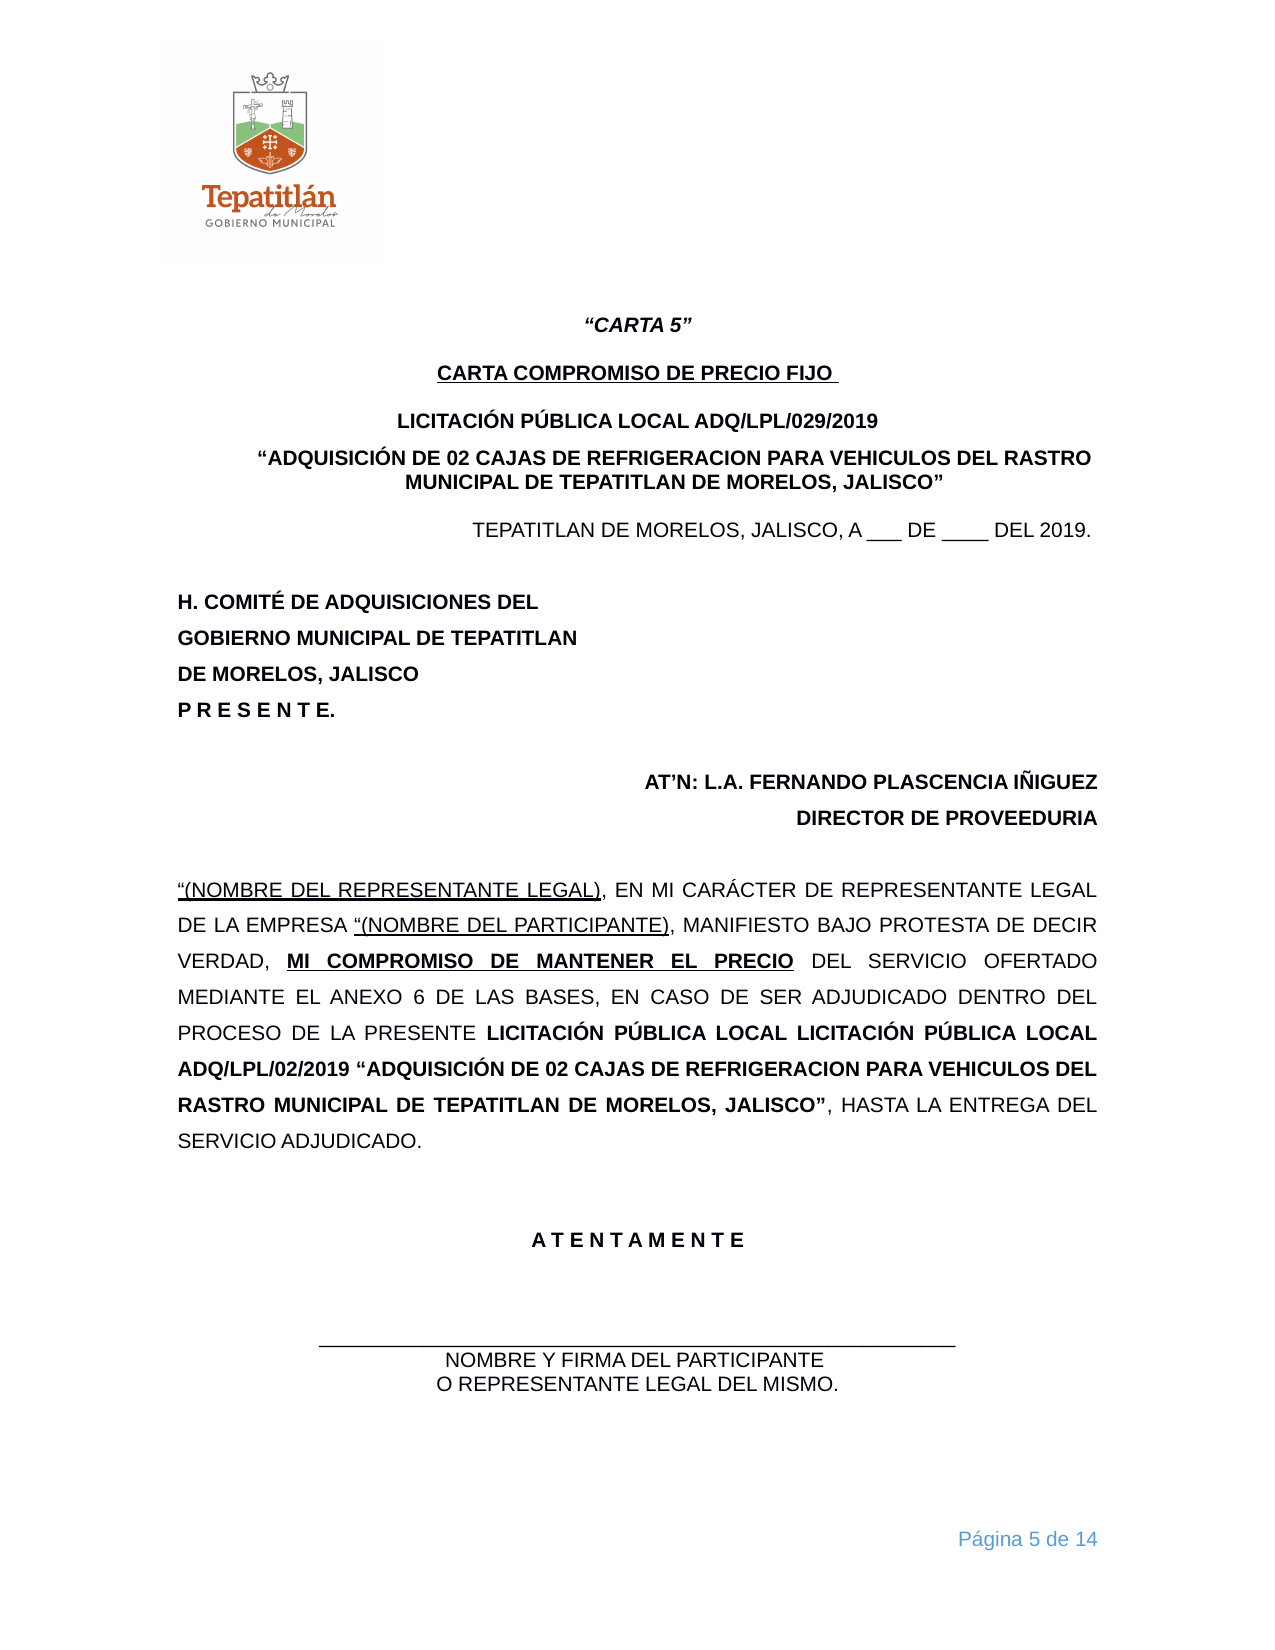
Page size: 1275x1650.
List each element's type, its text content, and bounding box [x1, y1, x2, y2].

text AT’N: L.A. FERNANDO PLASCENCIA IÑIGUEZ [177, 769, 1098, 793]
text DIRECTOR DE PROVEEDURIA [177, 806, 1098, 829]
text CARTA COMPROMISO DE PRECIO FIJO [177, 361, 1098, 385]
picture [158, 37, 382, 262]
text NOMBRE Y FIRMA DEL PARTICIPANTE [177, 1348, 1098, 1372]
text GOBIERNO MUNICIPAL DE TEPATITLAN [177, 626, 1098, 650]
text DE MORELOS, JALISCO [177, 662, 1098, 686]
text O REPRESENTANTE LEGAL DEL MISMO. [177, 1372, 1098, 1396]
text P R E S E N T E. [177, 698, 1098, 722]
text “CARTA 5” [177, 313, 1098, 337]
text LICITACIÓN PÚBLICA LOCAL ADQ/LPL/029/2019 [177, 409, 1098, 433]
text “ADQUISICIÓN DE 02 CAJAS DE REFRIGERACION PARA VEHICULOS DEL RASTRO MUNICIPAL DE TEPATITLAN DE MORELOS, JALISCO” [251, 446, 1098, 494]
text H. COMITÉ DE ADQUISICIONES DEL [177, 590, 1098, 614]
text TEPATITLAN DE MORELOS, JALISCO, A ___ DE ____ DEL 2019. [177, 518, 1098, 542]
text A T E N T A M E N T E [177, 1228, 1098, 1252]
text _______________________________________________________ [177, 1324, 1098, 1348]
text “(NOMBRE DEL REPRESENTANTE LEGAL), EN MI CARÁCTER DE REPRESENTANTE LEGAL DE LA EMPRESA “(NOMBRE DEL PARTICIPANTE), MANIFIESTO BAJO PROTESTA DE DECIR VERDAD, MI COMPROMISO DE MANTENER EL PRECIO DEL SERVICIO OFERTADO MEDIANTE EL ANEXO 6 DE LAS BASES, EN CASO DE SER ADJUDICADO DENTRO DEL PROCESO DE LA PRESENTE LICITACIÓN PÚBLICA LOCAL LICITACIÓN PÚBLICA LOCAL ADQ/LPL/02/2019 “ADQUISICIÓN DE 02 CAJAS DE REFRIGERACION PARA VEHICULOS DEL RASTRO MUNICIPAL DE TEPATITLAN DE MORELOS, JALISCO”, HASTA LA ENTREGA DEL SERVICIO ADJUDICADO. [177, 877, 1098, 1153]
